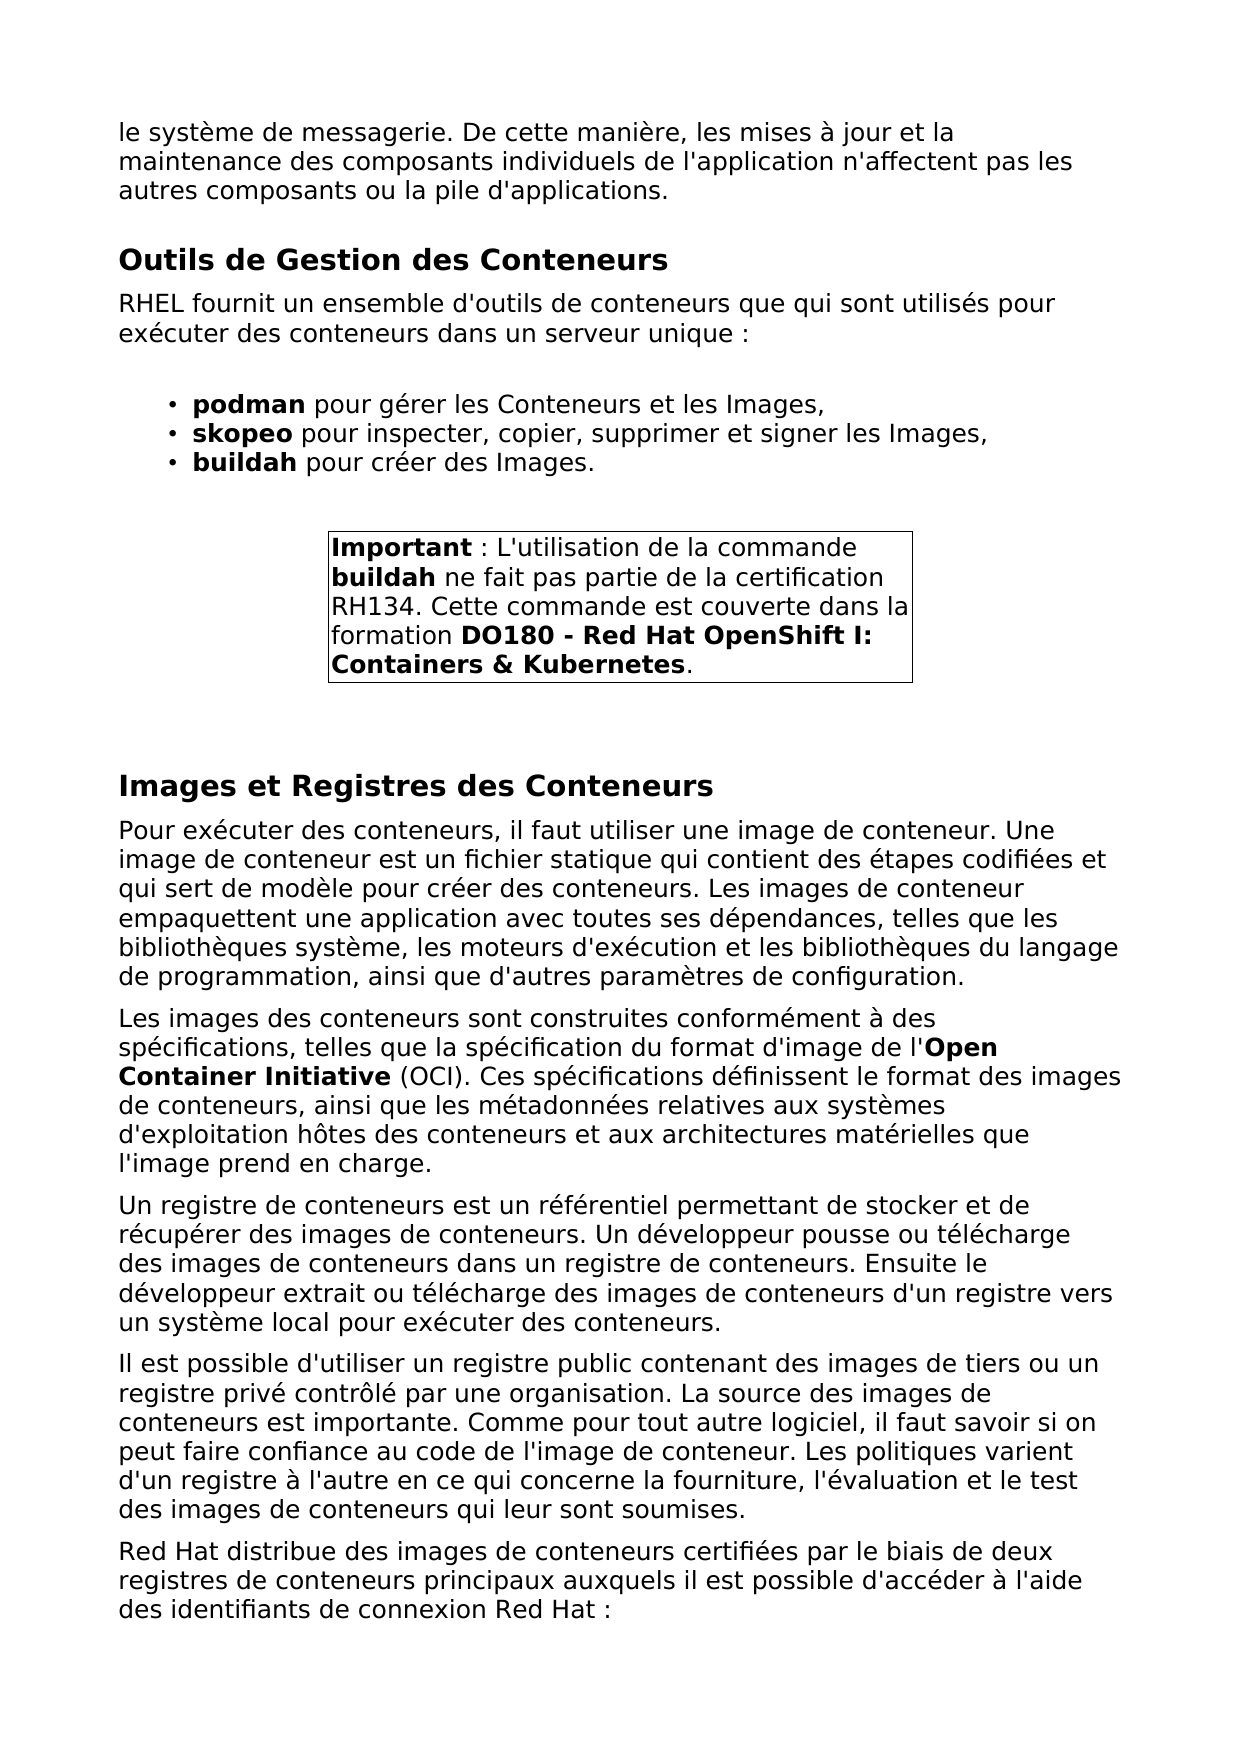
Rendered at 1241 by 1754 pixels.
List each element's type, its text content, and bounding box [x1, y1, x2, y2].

text le système de messagerie. De cette manière, les mises à jour et la maintenance des composants individuels de l'application n'affectent pas les autres composants ou la pile d'applications. [118, 118, 1122, 206]
text Red Hat distribue des images de conteneurs certifiées par le biais de deux registres de conteneurs principaux auxquels il est possible d'accéder à l'aide des identifiants de connexion Red Hat : [118, 1537, 1122, 1624]
list buildah pour créer des Images. [177, 448, 1122, 477]
subtitle Images et Registres des Conteneurs [118, 770, 1122, 804]
text RHEL fournit un ensemble d'outils de conteneurs que qui sont utilisés pour exécuter des conteneurs dans un serveur unique : [118, 289, 1122, 348]
text Les images des conteneurs sont construites conformément à des spécifications, telles que la spécification du format d'image de l'Open Container Initiative (OCI). Ces spécifications définissent le format des images de conteneurs, ainsi que les métadonnées relatives aux systèmes d'exploitation hôtes des conteneurs et aux architectures matérielles que l'image prend en charge. [118, 1004, 1122, 1179]
text Pour exécuter des conteneurs, il faut utiliser une image de conteneur. Une image de conteneur est un fichier statique qui contient des étapes codifiées et qui sert de modèle pour créer des conteneurs. Les images de conteneur empaquettent une application avec toutes ses dépendances, telles que les bibliothèques système, les moteurs d'exécution et les bibliothèques du langage de programmation, ainsi que d'autres paramètres de configuration. [118, 816, 1122, 991]
subtitle Outils de Gestion des Conteneurs [118, 243, 1122, 277]
text Un registre de conteneurs est un référentiel permettant de stocker et de récupérer des images de conteneurs. Un développeur pousse ou télécharge des images de conteneurs dans un registre de conteneurs. Ensuite le développeur extrait ou télécharge des images de conteneurs d'un registre vers un système local pour exécuter des conteneurs. [118, 1191, 1122, 1337]
text Il est possible d'utiliser un registre public contenant des images de tiers ou un registre privé contrôlé par une organisation. La source des images de conteneurs est importante. Comme pour tout autre logiciel, il faut savoir si on peut faire confiance au code de l'image de conteneur. Les politiques varient d'un registre à l'autre en ce qui concerne la fourniture, l'évaluation et le test des images de conteneurs qui leur sont soumises. [118, 1349, 1122, 1524]
list podman pour gérer les Conteneurs et les Images, [177, 390, 1122, 419]
table_header Important : L'utilisation de la commande buildah ne fait pas partie de la certification RH134. Cette commande est couverte dans la formation DO180 - Red Hat OpenShift I: Containers & Kubernetes. [329, 532, 912, 682]
list skopeo pour inspecter, copier, supprimer et signer les Images, [177, 419, 1122, 448]
